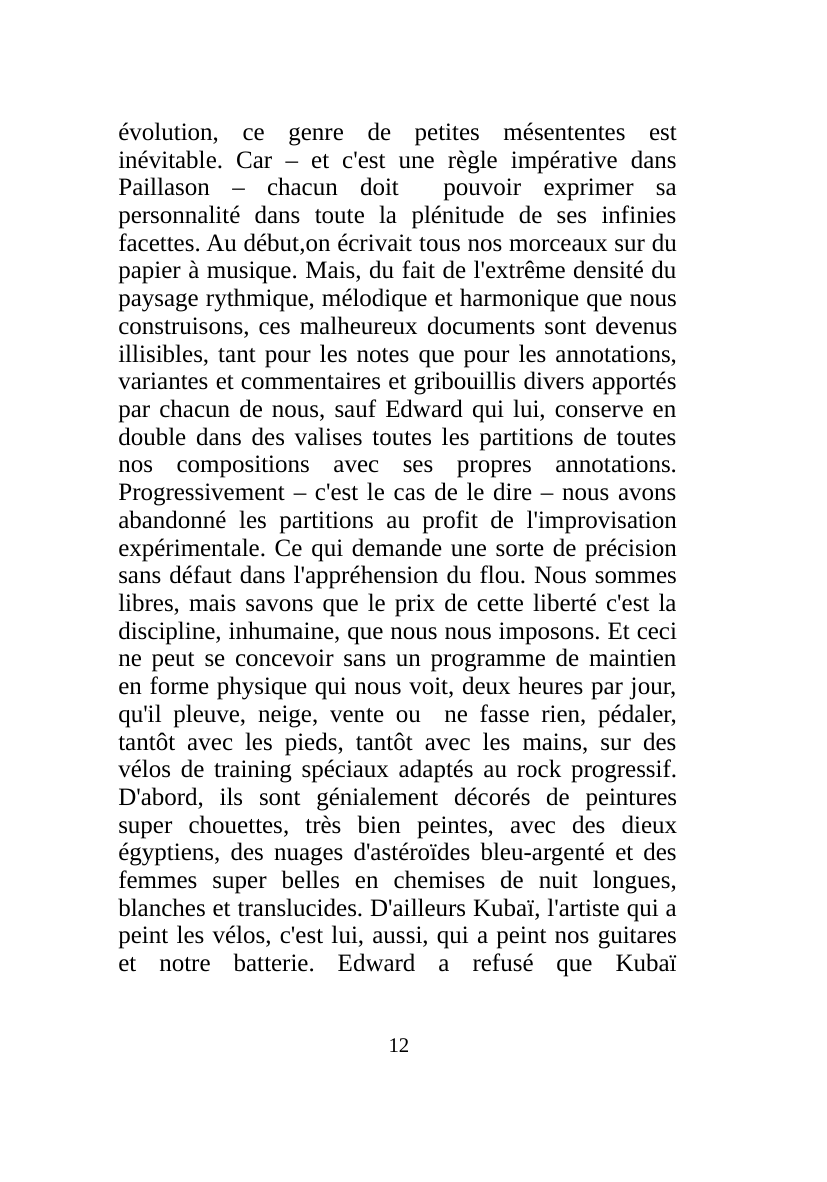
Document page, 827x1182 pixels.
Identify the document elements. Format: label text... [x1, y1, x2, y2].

text évolution, ce genre de petites mésententes est inévitable. Car – et c'est une règle impérative dans Paillason – chacun doit pouvoir exprimer sa personnalité dans toute la plénitude de ses infinies facettes. Au début,on écrivait tous nos morceaux sur du papier à musique. Mais, du fait de l'extrême densité du paysage rythmique, mélodique et harmonique que nous construisons, ces malheureux documents sont devenus illisibles, tant pour les notes que pour les annotations, variantes et commentaires et gribouillis divers apportés par chacun de nous, sauf Edward qui lui, conserve en double dans des valises toutes les partitions de toutes nos compositions avec ses propres annotations. Progressivement – c'est le cas de le dire – nous avons abandonné les partitions au profit de l'improvisation expérimentale. Ce qui demande une sorte de précision sans défaut dans l'appréhension du flou. Nous sommes libres, mais savons que le prix de cette liberté c'est la discipline, inhumaine, que nous nous imposons. Et ceci ne peut se concevoir sans un programme de maintien en forme physique qui nous voit, deux heures par jour, qu'il pleuve, neige, vente ou ne fasse rien, pédaler, tantôt avec les pieds, tantôt avec les mains, sur des vélos de training spéciaux adaptés au rock progressif. D'abord, ils sont génialement décorés de peintures super chouettes, très bien peintes, avec des dieux égyptiens, des nuages d'astéroïdes bleu-argenté et des femmes super belles en chemises de nuit longues, blanches et translucides. D'ailleurs Kubaï, l'artiste qui a peint les vélos, c'est lui, aussi, qui a peint nos guitares et notre batterie. Edward a refusé que Kubaï [118, 118, 677, 977]
